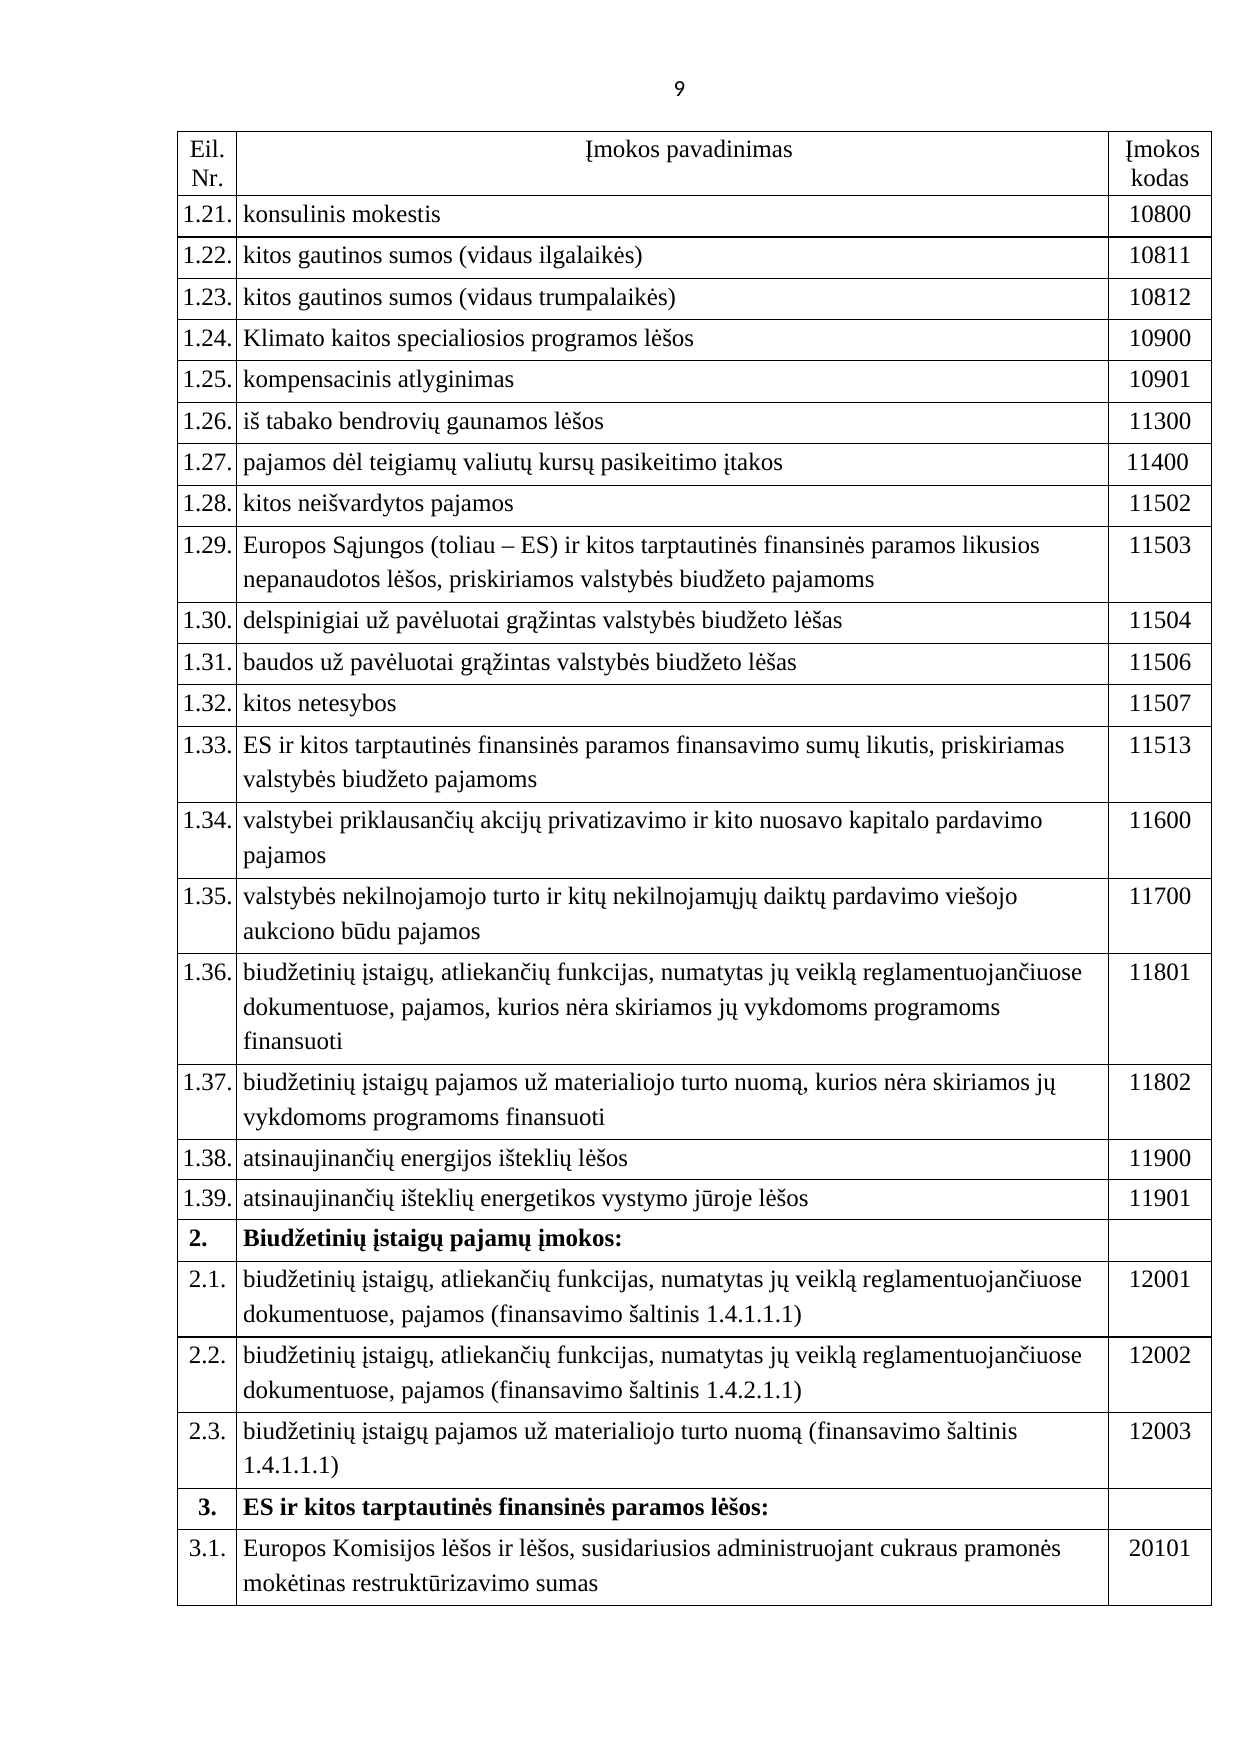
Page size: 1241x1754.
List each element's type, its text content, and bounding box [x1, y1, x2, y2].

table_cell iš tabako bendrovių gaunamos lėšos [237, 403, 1108, 443]
table_cell 2.3. [178, 1413, 236, 1488]
table_cell ES ir kitos tarptautinės finansinės paramos lėšos: [237, 1489, 1108, 1529]
table_cell 1.27. [178, 444, 236, 484]
table_cell 2.2. [178, 1338, 236, 1412]
table_cell 12002 [1109, 1338, 1211, 1412]
table_cell Europos Sąjungos (toliau – ES) ir kitos tarptautinės finansinės paramos likusios nepanaudotos lėšos, priskiriamos valstybės biudžeto pajamoms [237, 527, 1108, 602]
table_cell 11801 [1109, 954, 1211, 1063]
table_cell biudžetinių įstaigų pajamos už materialiojo turto nuomą (finansavimo šaltinis 1.4.1.1.1) [237, 1413, 1108, 1488]
table_cell 11506 [1109, 644, 1211, 684]
table_cell delspinigiai už pavėluotai grąžintas valstybės biudžeto lėšas [237, 603, 1108, 643]
table_cell 20101 [1109, 1530, 1211, 1605]
table_cell 1.33. [178, 727, 236, 802]
table_header Įmokos pavadinimas [237, 132, 1108, 195]
table_cell kitos neišvardytos pajamos [237, 486, 1108, 526]
table_cell [1109, 1220, 1211, 1261]
table_cell 11300 [1109, 403, 1211, 443]
table_cell biudžetinių įstaigų, atliekančių funkcijas, numatytas jų veiklą reglamentuojančiuose dokumentuose, pajamos (finansavimo šaltinis 1.4.1.1.1) [237, 1262, 1108, 1336]
table_cell 11502 [1109, 486, 1211, 526]
table_cell kitos netesybos [237, 685, 1108, 726]
table_cell valstybės nekilnojamojo turto ir kitų nekilnojamųjų daiktų pardavimo viešojo aukciono būdu pajamos [237, 879, 1108, 953]
table_cell valstybei priklausančių akcijų privatizavimo ir kito nuosavo kapitalo pardavimo pajamos [237, 803, 1108, 877]
table_cell 1.32. [178, 685, 236, 726]
table_header Eil. Nr. [178, 132, 236, 195]
table_cell 1.38. [178, 1140, 236, 1179]
table_cell baudos už pavėluotai grąžintas valstybės biudžeto lėšas [237, 644, 1108, 684]
table_cell 2. [178, 1220, 236, 1261]
table_cell biudžetinių įstaigų, atliekančių funkcijas, numatytas jų veiklą reglamentuojančiuose dokumentuose, pajamos (finansavimo šaltinis 1.4.2.1.1) [237, 1338, 1108, 1412]
table_cell 12003 [1109, 1413, 1211, 1488]
table_cell 1.31. [178, 644, 236, 684]
table_cell 1.21. [178, 196, 236, 236]
table_cell 10901 [1109, 361, 1211, 402]
table_cell biudžetinių įstaigų pajamos už materialiojo turto nuomą, kurios nėra skiriamos jų vykdomoms programoms finansuoti [237, 1065, 1108, 1139]
table_cell 1.23. [178, 279, 236, 319]
table_cell 11400 [1109, 444, 1211, 484]
table_cell 11503 [1109, 527, 1211, 602]
table_cell Biudžetinių įstaigų pajamų įmokos: [237, 1220, 1108, 1261]
table_cell kompensacinis atlyginimas [237, 361, 1108, 402]
table_cell 11504 [1109, 603, 1211, 643]
table_cell 10800 [1109, 196, 1211, 236]
table_cell 1.24. [178, 320, 236, 360]
table_cell konsulinis mokestis [237, 196, 1108, 236]
table_cell 11600 [1109, 803, 1211, 877]
table_cell kitos gautinos sumos (vidaus ilgalaikės) [237, 238, 1108, 278]
table_cell 11802 [1109, 1065, 1211, 1139]
table_cell Europos Komisijos lėšos ir lėšos, susidariusios administruojant cukraus pramonės mokėtinas restruktūrizavimo sumas [237, 1530, 1108, 1605]
table_cell 1.37. [178, 1065, 236, 1139]
table_cell 1.22. [178, 238, 236, 278]
table_cell 2.1. [178, 1262, 236, 1336]
table_cell 1.28. [178, 486, 236, 526]
table_cell 12001 [1109, 1262, 1211, 1336]
table_cell 11513 [1109, 727, 1211, 802]
table_cell 1.35. [178, 879, 236, 953]
table_cell kitos gautinos sumos (vidaus trumpalaikės) [237, 279, 1108, 319]
table_cell ES ir kitos tarptautinės finansinės paramos finansavimo sumų likutis, priskiriamas valstybės biudžeto pajamoms [237, 727, 1108, 802]
table_cell 1.30. [178, 603, 236, 643]
table_cell [1109, 1489, 1211, 1529]
table_cell Klimato kaitos specialiosios programos lėšos [237, 320, 1108, 360]
table_cell 11901 [1109, 1180, 1211, 1219]
table_cell 11900 [1109, 1140, 1211, 1179]
table_cell 1.36. [178, 954, 236, 1063]
table_cell biudžetinių įstaigų, atliekančių funkcijas, numatytas jų veiklą reglamentuojančiuose dokumentuose, pajamos, kurios nėra skiriamos jų vykdomoms programoms finansuoti [237, 954, 1108, 1063]
table_cell 1.39. [178, 1180, 236, 1219]
table_cell atsinaujinančių išteklių energetikos vystymo jūroje lėšos [237, 1180, 1108, 1219]
table_header Įmokos kodas [1109, 132, 1211, 195]
table_cell 1.25. [178, 361, 236, 402]
table_cell 11700 [1109, 879, 1211, 953]
table_cell 3. [178, 1489, 236, 1529]
table_cell 10900 [1109, 320, 1211, 360]
table_cell 1.34. [178, 803, 236, 877]
table_cell 3.1. [178, 1530, 236, 1605]
table_cell 10811 [1109, 238, 1211, 278]
table_cell atsinaujinančių energijos išteklių lėšos [237, 1140, 1108, 1179]
table_cell 10812 [1109, 279, 1211, 319]
table_cell 1.29. [178, 527, 236, 602]
table_cell 11507 [1109, 685, 1211, 726]
table_cell pajamos dėl teigiamų valiutų kursų pasikeitimo įtakos [237, 444, 1108, 484]
table_cell 1.26. [178, 403, 236, 443]
